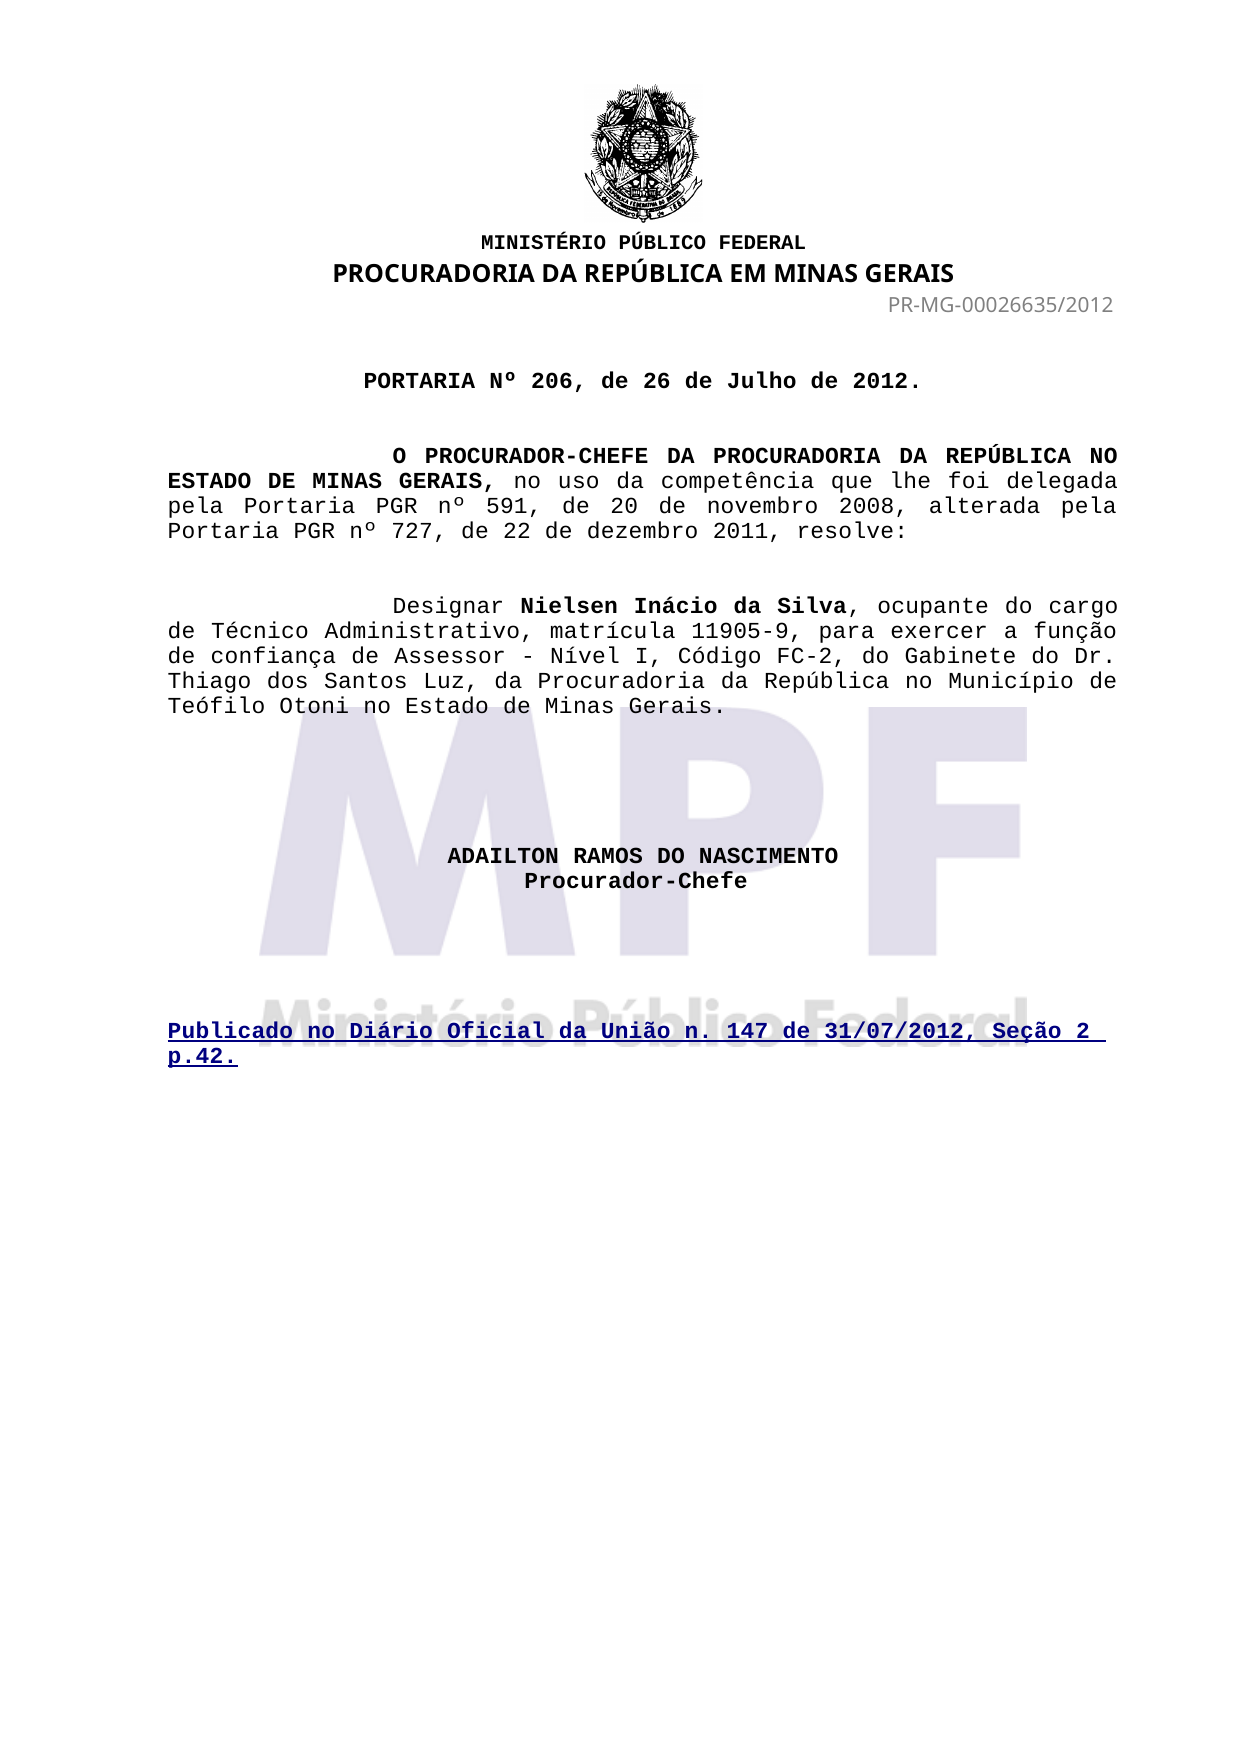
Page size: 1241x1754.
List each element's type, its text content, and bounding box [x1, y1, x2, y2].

text Procurador-Chefe [167, 868, 1119, 893]
picture [259, 893, 1027, 1018]
picture [259, 718, 1027, 843]
text ADAILTON RAMOS DO NASCIMENTO [167, 843, 1119, 868]
picture [584, 84, 703, 223]
text PR-MG-00026635/2012 [167, 289, 1119, 318]
text Designar Nielsen Inácio da Silva, ocupante do cargo de Técnico Administrativo, matrícula 11905-9, para exercer a função de confiança de Assessor - Nível I, Código FC-2, do Gabinete do Dr. Thiago dos Santos Luz, da Procuradoria da República no Município de Teófilo Otoni no Estado de Minas Gerais. [167, 593, 1119, 718]
text O PROCURADOR-CHEFE DA PROCURADORIA DA REPÚBLICA NO ESTADO DE MINAS GERAIS, no uso da competência que lhe foi delegada pela Portaria PGR nº 591, de 20 de novembro 2008, alterada pela Portaria PGR nº 727, de 22 de dezembro 2011, resolve: [167, 443, 1119, 543]
text Publicado no Diário Oficial da União n. 147 de 31/07/2012, Seção 2 p.42. [167, 1018, 1119, 1068]
text PORTARIA Nº 206, de 26 de Julho de 2012. [167, 368, 1119, 393]
